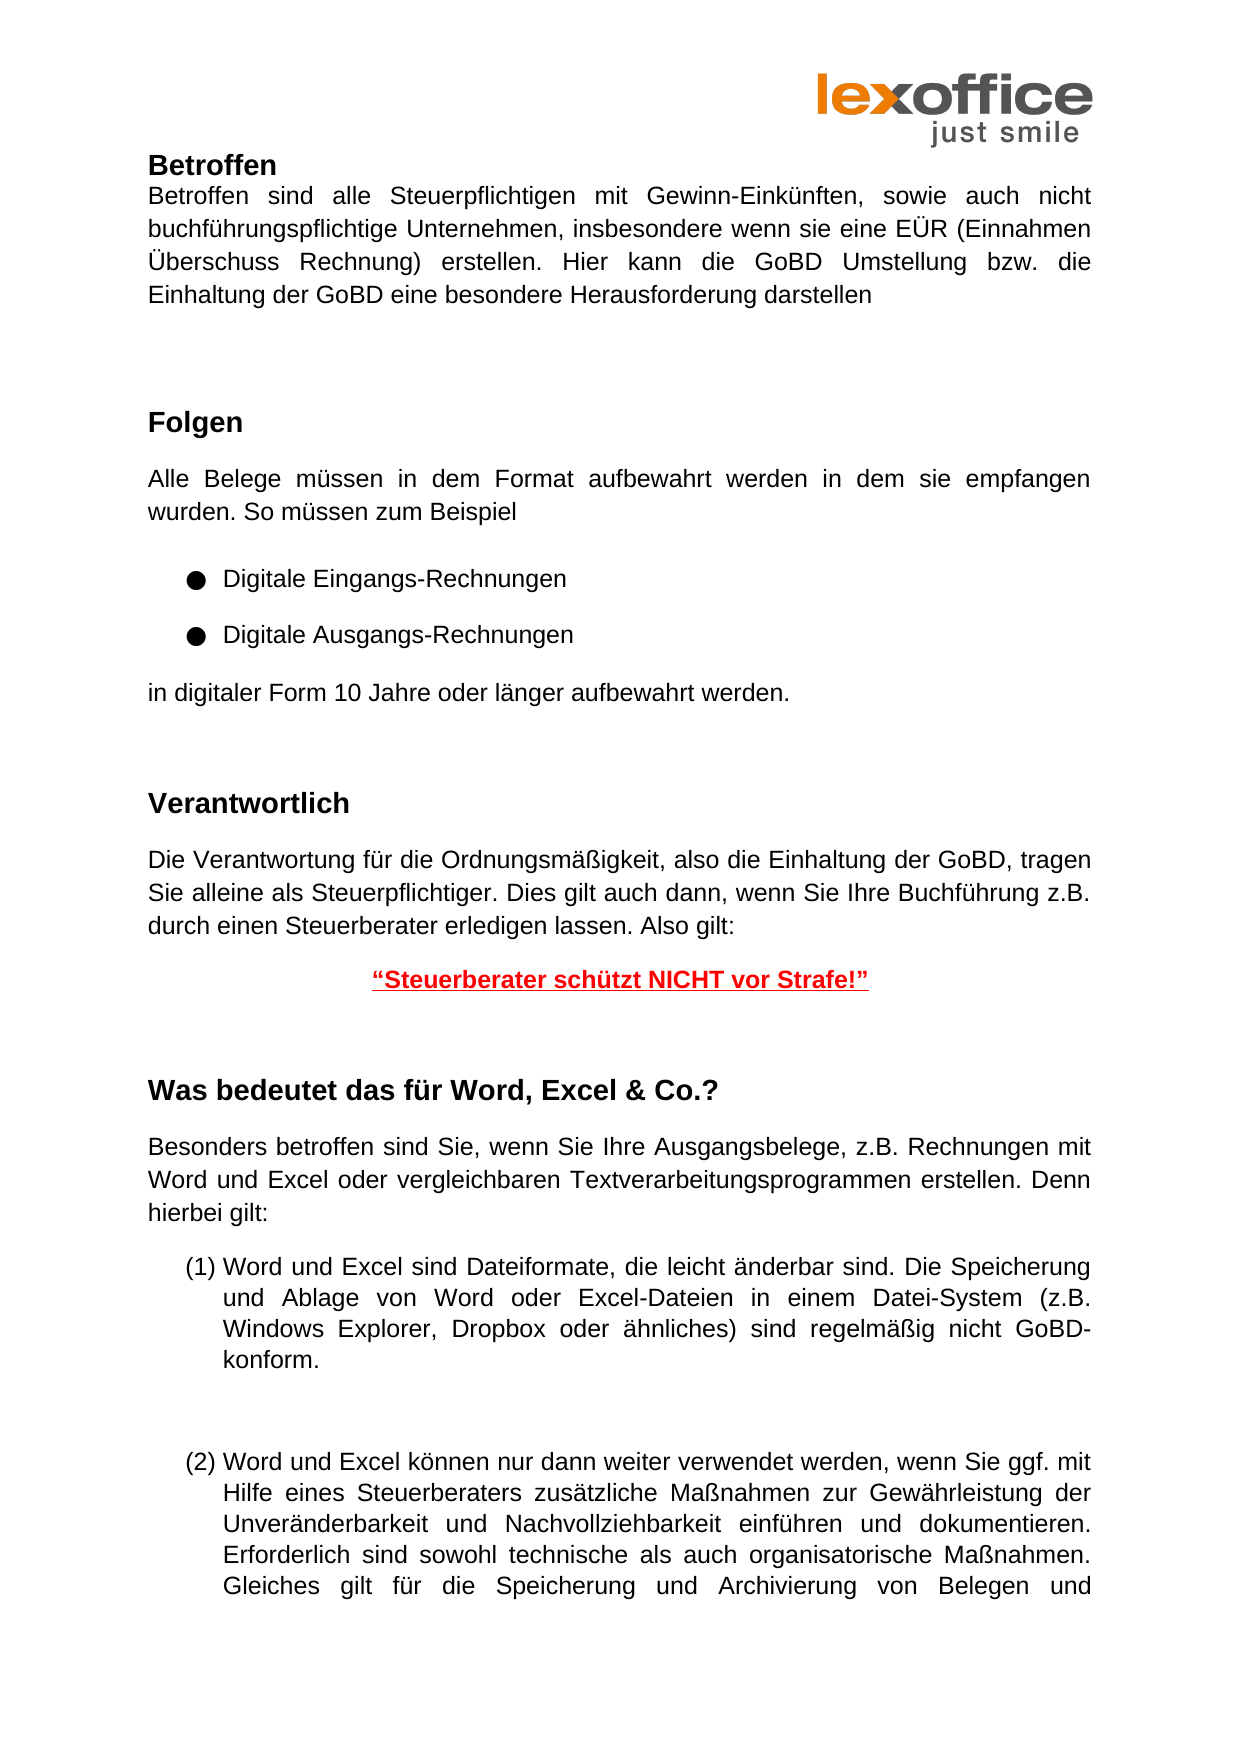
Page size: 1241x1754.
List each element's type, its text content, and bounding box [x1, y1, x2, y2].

text Folgen [148, 404, 1093, 438]
text Betroffen [148, 148, 1093, 181]
text Verantwortlich [148, 786, 1093, 819]
text Alle Belege müssen in dem Format aufbewahrt werden in dem sie empfangen wurden. So müssen zum Beispiel [148, 464, 1093, 526]
list Word und Excel sind Dateiformate, die leicht änderbar sind. Die Speicherung und Ablage von Word oder Excel-Dateien in einem Datei-System (z.B. Windows Explorer, Dropbox oder ähnliches) sind regelmäßig nicht GoBD-konform. [185, 1252, 1093, 1374]
text Betroffen sind alle Steuerpflichtigen mit Gewinn-Einkünften, sowie auch nicht buchführungspflichtige Unternehmen, insbesondere wenn sie eine EÜR (Einnahmen Überschuss Rechnung) erstellen. Hier kann die GoBD Umstellung bzw. die Einhaltung der GoBD eine besondere Herausforderung darstellen [148, 181, 1093, 309]
text Besonders betroffen sind Sie, wenn Sie Ihre Ausgangsbelege, z.B. Rechnungen mit Word und Excel oder vergleichbaren Textverarbeitungsprogrammen erstellen. Denn hierbei gilt: [148, 1132, 1093, 1227]
text “Steuerberater schützt NICHT vor Strafe!” [148, 965, 1093, 994]
list Digitale Ausgangs-Rechnungen [185, 606, 1093, 657]
text Was bedeutet das für Word, Excel & Co.? [148, 1073, 1093, 1106]
picture [817, 73, 1093, 148]
list Word und Excel können nur dann weiter verwendet werden, wenn Sie ggf. mit Hilfe eines Steuerberaters zusätzliche Maßnahmen zur Gewährleistung der Unveränderbarkeit und Nachvollziehbarkeit einführen und dokumentieren. Erforderlich sind sowohl technische als auch organisatorische Maßnahmen. Gleiches gilt für die Speicherung und Archivierung von Belegen und [185, 1447, 1093, 1600]
list Digitale Eingangs-Rechnungen [185, 551, 1093, 602]
text in digitaler Form 10 Jahre oder länger aufbewahrt werden. [148, 678, 1093, 707]
text Die Verantwortung für die Ordnungsmäßigkeit, also die Einhaltung der GoBD, tragen Sie alleine als Steuerpflichtiger. Dies gilt auch dann, wenn Sie Ihre Buchführung z.B. durch einen Steuerberater erledigen lassen. Also gilt: [148, 845, 1093, 940]
